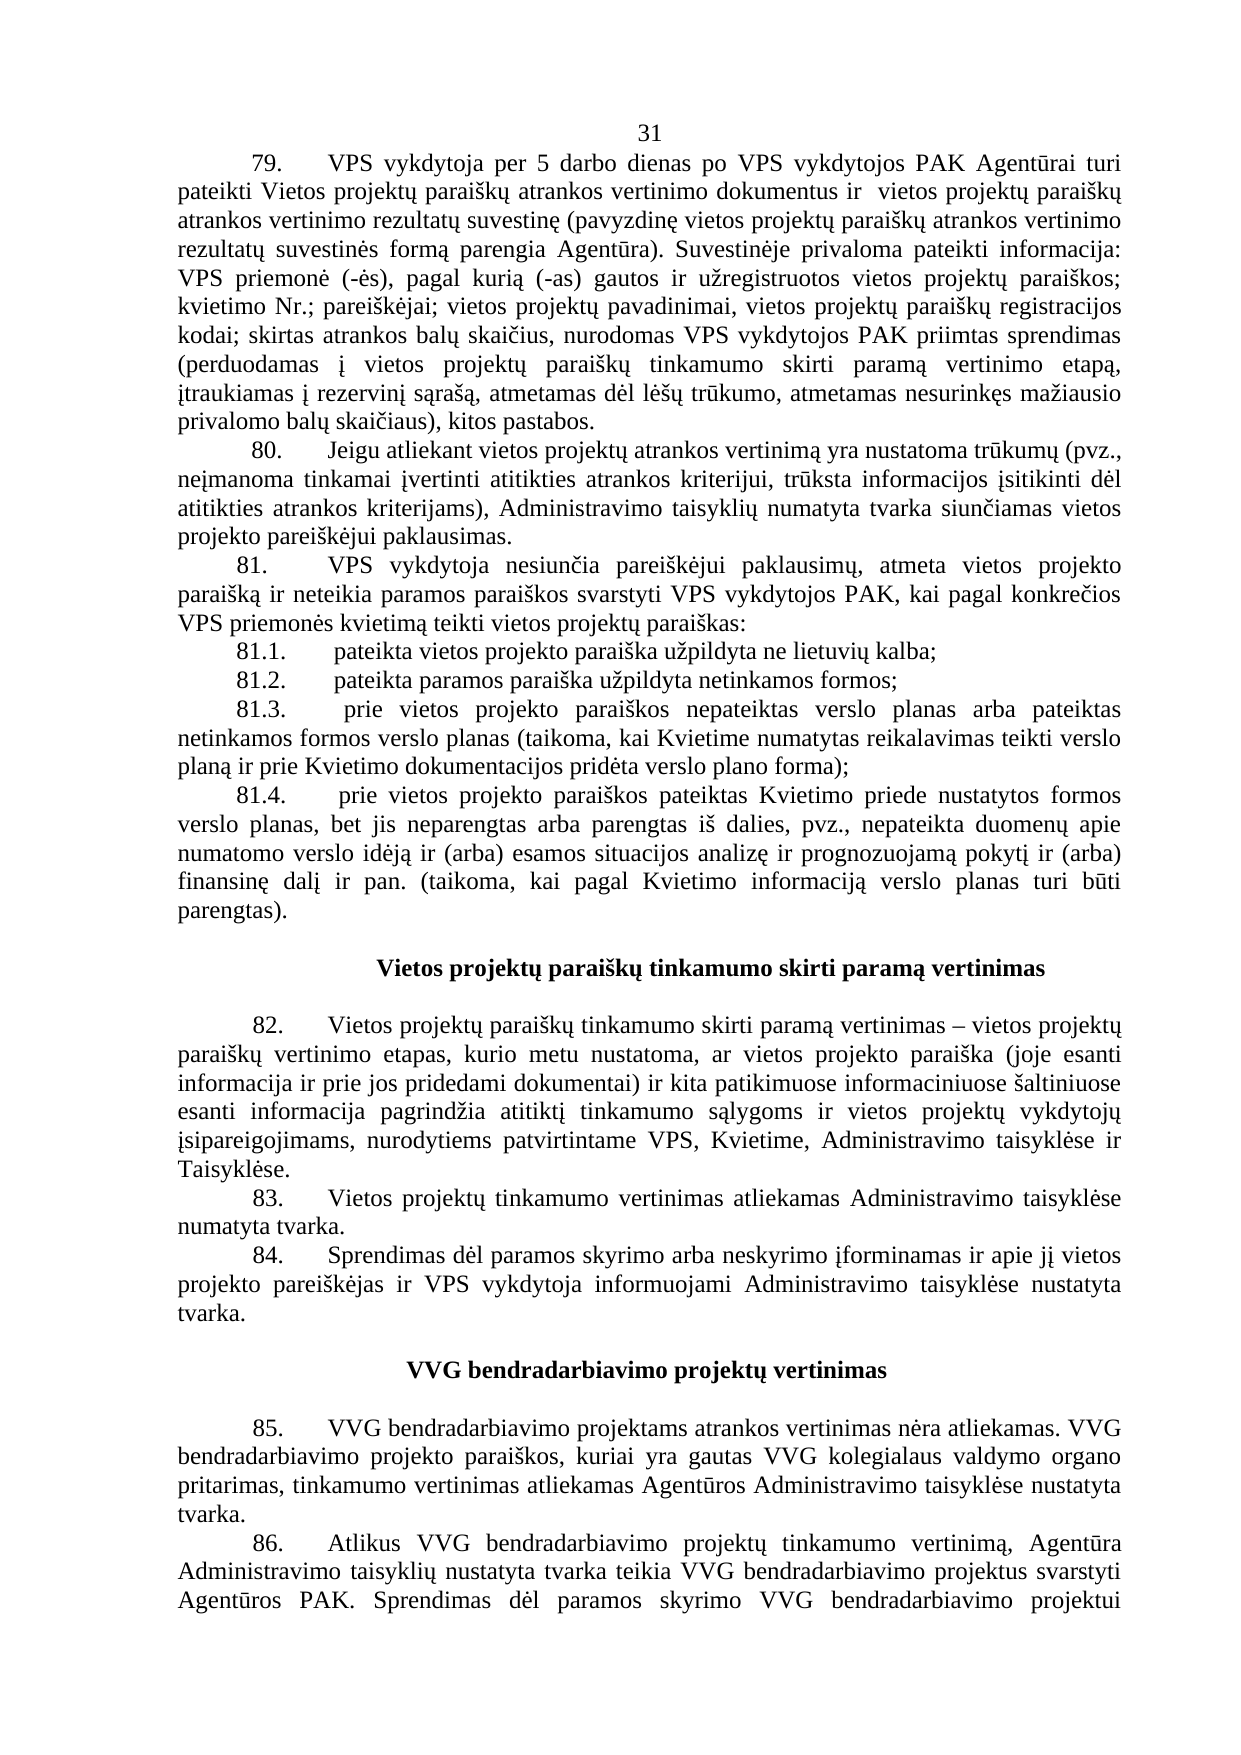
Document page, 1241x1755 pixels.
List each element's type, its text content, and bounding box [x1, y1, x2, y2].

text 86. Atlikus VVG bendradarbiavimo projektų tinkamumo vertinimą, Agentūra Administravimo taisyklių nustatyta tvarka teikia VVG bendradarbiavimo projektus svarstyti Agentūros PAK. Sprendimas dėl paramos skyrimo VVG bendradarbiavimo projektui [177, 1528, 1122, 1614]
text 81.1. pateikta vietos projekto paraiška užpildyta ne lietuvių kalba; [177, 636, 1122, 665]
text 82. Vietos projektų paraiškų tinkamumo skirti paramą vertinimas – vietos projektų paraiškų vertinimo etapas, kurio metu nustatoma, ar vietos projekto paraiška (joje esanti informacija ir prie jos pridedami dokumentai) ir kita patikimuose informaciniuose šaltiniuose esanti informacija pagrindžia atitiktį tinkamumo sąlygoms ir vietos projektų vykdytojų įsipareigojimams, nurodytiems patvirtintame VPS, Kvietime, Administravimo taisyklėse ir Taisyklėse. [177, 1010, 1122, 1183]
text 80. Jeigu atliekant vietos projektų atrankos vertinimą yra nustatoma trūkumų (pvz., neįmanoma tinkamai įvertinti atitikties atrankos kriterijui, trūksta informacijos įsitikinti dėl atitikties atrankos kriterijams), Administravimo taisyklių numatyta tvarka siunčiamas vietos projekto pareiškėjui paklausimas. [177, 435, 1122, 550]
text 81. VPS vykdytoja nesiunčia pareiškėjui paklausimų, atmeta vietos projekto paraišką ir neteikia paramos paraiškos svarstyti VPS vykdytojos PAK, kai pagal konkrečios VPS priemonės kvietimą teikti vietos projektų paraiškas: [177, 550, 1122, 636]
text 85. VVG bendradarbiavimo projektams atrankos vertinimas nėra atliekamas. VVG bendradarbiavimo projekto paraiškos, kuriai yra gautas VVG kolegialaus valdymo organo pritarimas, tinkamumo vertinimas atliekamas Agentūros Administravimo taisyklėse nustatyta tvarka. [177, 1413, 1122, 1528]
text Vietos projektų paraiškų tinkamumo skirti paramą vertinimas [376, 953, 1122, 981]
text 81.2. pateikta paramos paraiška užpildyta netinkamos formos; [177, 665, 1122, 694]
text 79. VPS vykdytoja per 5 darbo dienas po VPS vykdytojos PAK Agentūrai turi pateikti Vietos projektų paraiškų atrankos vertinimo dokumentus ir vietos projektų paraiškų atrankos vertinimo rezultatų suvestinę (pavyzdinę vietos projektų paraiškų atrankos vertinimo rezultatų suvestinės formą parengia Agentūra). Suvestinėje privaloma pateikti informacija: VPS priemonė (-ės), pagal kurią (-as) gautos ir užregistruotos vietos projektų paraiškos; kvietimo Nr.; pareiškėjai; vietos projektų pavadinimai, vietos projektų paraiškų registracijos kodai; skirtas atrankos balų skaičius, nurodomas VPS vykdytojos PAK priimtas sprendimas (perduodamas į vietos projektų paraiškų tinkamumo skirti paramą vertinimo etapą, įtraukiamas į rezervinį sąrašą, atmetamas dėl lėšų trūkumo, atmetamas nesurinkęs mažiausio privalomo balų skaičiaus), kitos pastabos. [177, 148, 1122, 435]
text 83. Vietos projektų tinkamumo vertinimas atliekamas Administravimo taisyklėse numatyta tvarka. [177, 1183, 1122, 1240]
text 84. Sprendimas dėl paramos skyrimo arba neskyrimo įforminamas ir apie jį vietos projekto pareiškėjas ir VPS vykdytoja informuojami Administravimo taisyklėse nustatyta tvarka. [177, 1240, 1122, 1326]
text VVG bendradarbiavimo projektų vertinimas [177, 1355, 1122, 1384]
text 81.3. prie vietos projekto paraiškos nepateiktas verslo planas arba pateiktas netinkamos formos verslo planas (taikoma, kai Kvietime numatytas reikalavimas teikti verslo planą ir prie Kvietimo dokumentacijos pridėta verslo plano forma); [177, 694, 1122, 780]
text 81.4. prie vietos projekto paraiškos pateiktas Kvietimo priede nustatytos formos verslo planas, bet jis neparengtas arba parengtas iš dalies, pvz., nepateikta duomenų apie numatomo verslo idėją ir (arba) esamos situacijos analizę ir prognozuojamą pokytį ir (arba) finansinę dalį ir pan. (taikoma, kai pagal Kvietimo informaciją verslo planas turi būti parengtas). [177, 780, 1122, 924]
